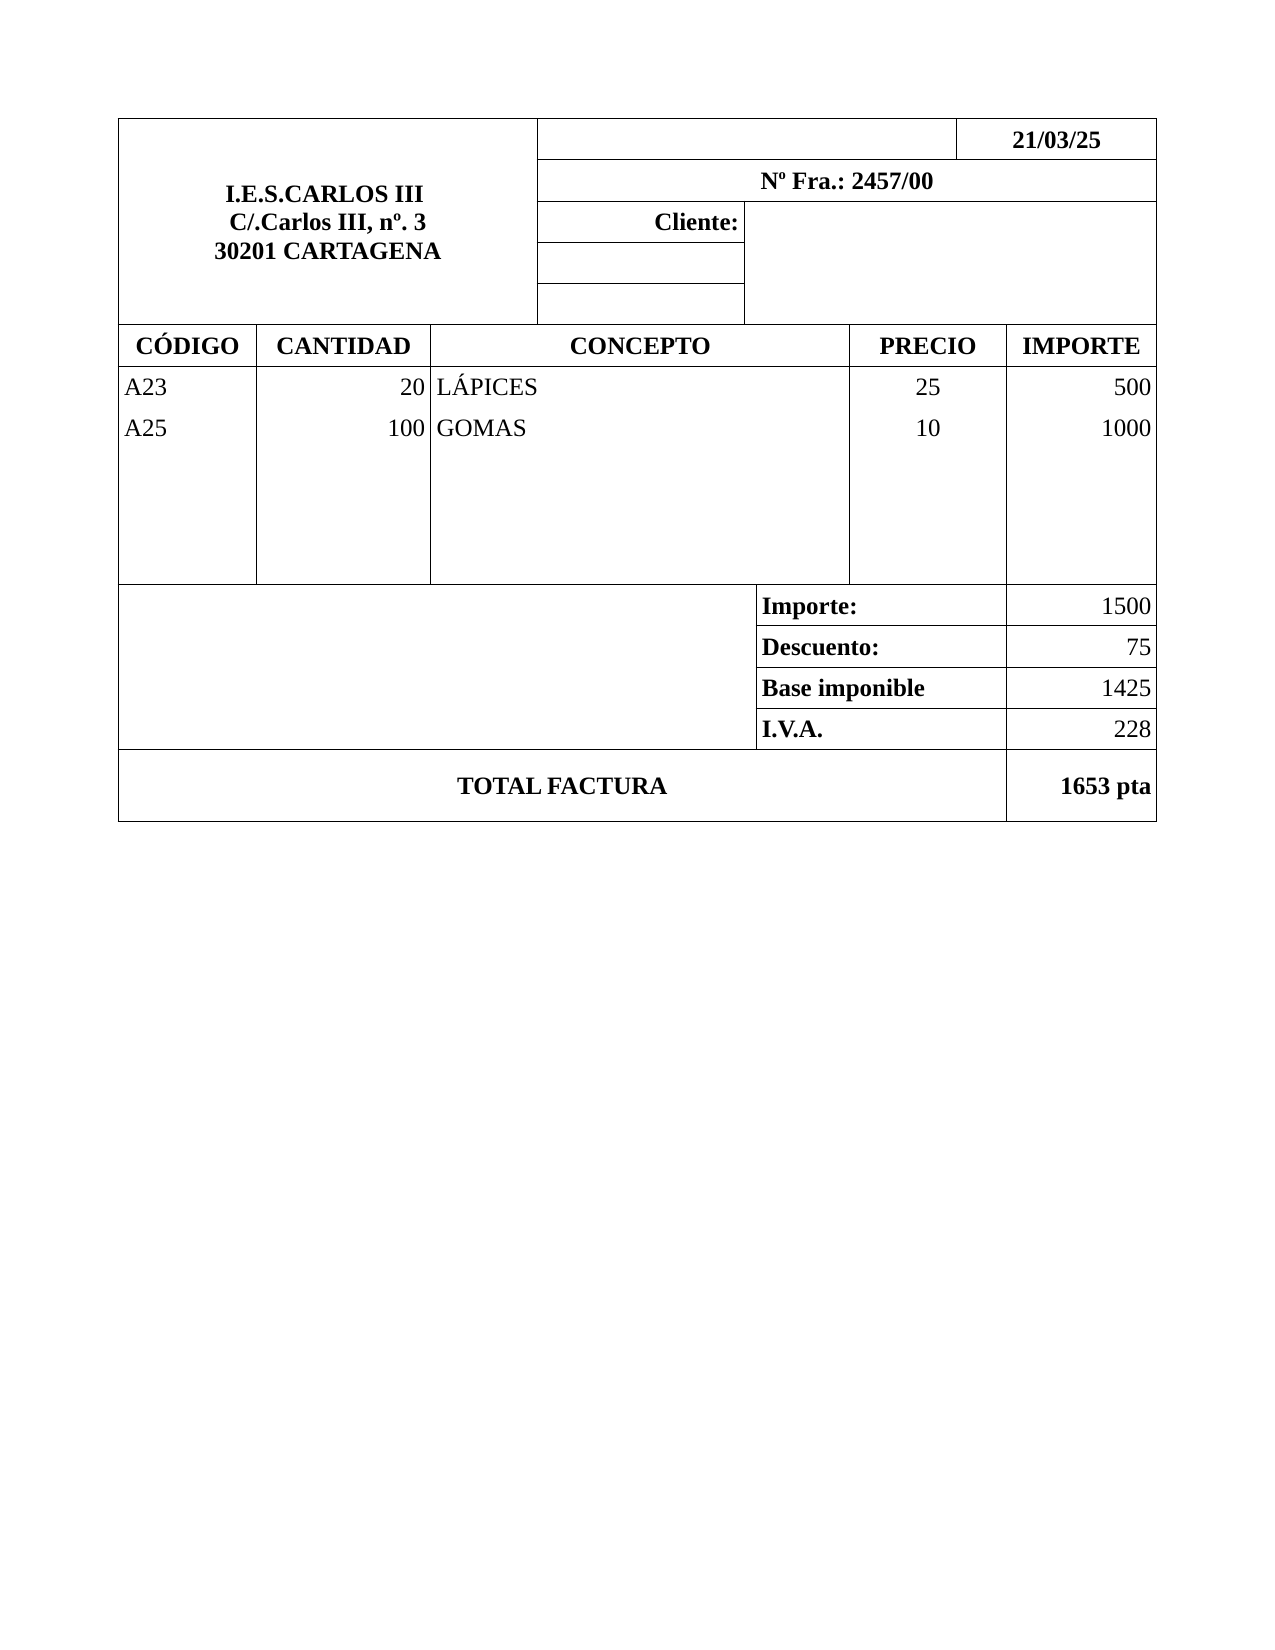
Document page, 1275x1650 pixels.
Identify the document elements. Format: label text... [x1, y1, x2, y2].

table_cell [538, 284, 744, 324]
table_cell LÁPICES [431, 367, 849, 407]
table_cell GOMAS [431, 407, 849, 584]
table_cell I.V.A. [757, 709, 1006, 749]
table_cell A25 [119, 407, 256, 584]
table_cell Descuento: [757, 626, 1006, 667]
table_cell TOTAL FACTURA [119, 750, 1006, 821]
table_cell IMPORTE [1007, 325, 1156, 366]
table_cell Cliente: [538, 202, 744, 242]
table_cell Importe: [757, 585, 1006, 625]
table_cell [119, 585, 756, 749]
table_cell CONCEPTO [431, 325, 849, 366]
table_header I.E.S.CARLOS III C/.Carlos III, nº. 3 30201 CARTAGENA [119, 119, 537, 324]
table_cell CANTIDAD [257, 325, 430, 366]
table_cell CÓDIGO [119, 325, 256, 366]
table_cell 1425 [1007, 668, 1156, 708]
table_header [538, 119, 956, 159]
table_cell 25 [850, 367, 1006, 407]
table_cell No Fra.: 2457/00 [538, 160, 1156, 201]
table_cell 100 [257, 407, 430, 584]
table_cell 1500 [1007, 585, 1156, 625]
table_cell 20 [257, 367, 430, 407]
table_cell [538, 243, 744, 283]
table_cell [745, 202, 1156, 324]
table_cell PRECIO [850, 325, 1006, 366]
table_cell 1000 [1007, 407, 1156, 584]
table_cell 228 [1007, 709, 1156, 749]
table_cell 10 [850, 407, 1006, 584]
table_cell Base imponible [757, 668, 1006, 708]
table_cell 75 [1007, 626, 1156, 667]
table_cell 1653 pta [1007, 750, 1156, 821]
table_header 21/03/25 [957, 119, 1156, 159]
table_cell A23 [119, 367, 256, 407]
table_cell 500 [1007, 367, 1156, 407]
